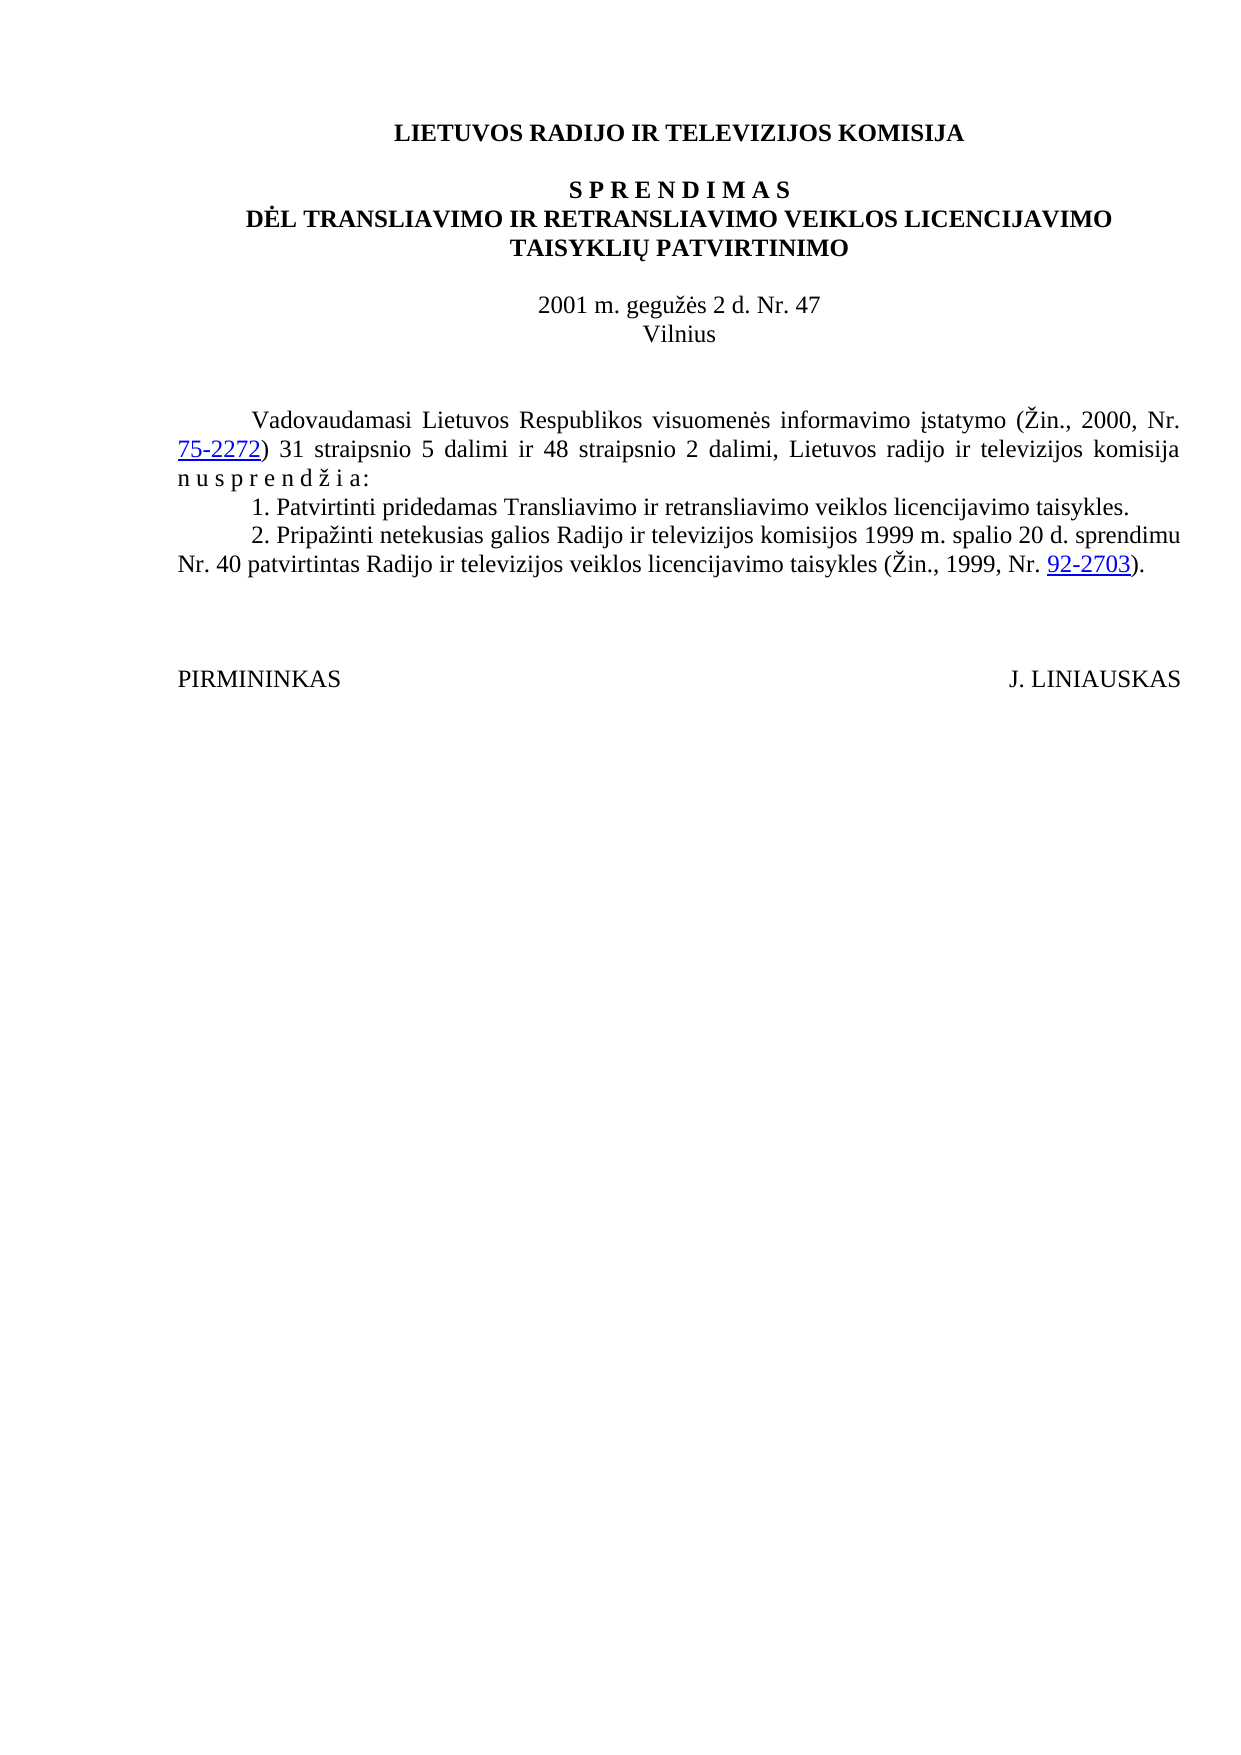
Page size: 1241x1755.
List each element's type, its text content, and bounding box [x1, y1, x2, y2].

text Vadovaudamasi Lietuvos Respublikos visuomenės informavimo įstatymo (Žin., 2000, Nr. 75-2272) 31 straipsnio 5 dalimi ir 48 straipsnio 2 dalimi, Lietuvos radijo ir televizijos komisija nusprendžia: [177, 406, 1181, 492]
text 2. Pripažinti netekusias galios Radijo ir televizijos komisijos 1999 m. spalio 20 d. sprendimu Nr. 40 patvirtintas Radijo ir televizijos veiklos licencijavimo taisykles (Žin., 1999, Nr. 92-2703). [177, 521, 1181, 578]
text 2001 m. gegužės 2 d. Nr. 47 [177, 291, 1181, 319]
text DĖL TRANSLIAVIMO IR RETRANSLIAVIMO VEIKLOS LICENCIJAVIMO TAISYKLIŲ PATVIRTINIMO [177, 204, 1181, 262]
text Vilnius [177, 319, 1181, 348]
text 1. Patvirtinti pridedamas Transliavimo ir retransliavimo veiklos licencijavimo taisykles. [177, 492, 1181, 521]
text LIETUVOS RADIJO IR TELEVIZIJOS KOMISIJA [177, 118, 1181, 147]
text PIRMININKAS J. LINIAUSKAS [177, 664, 1181, 693]
text S P R E N D I M A S [177, 176, 1181, 204]
